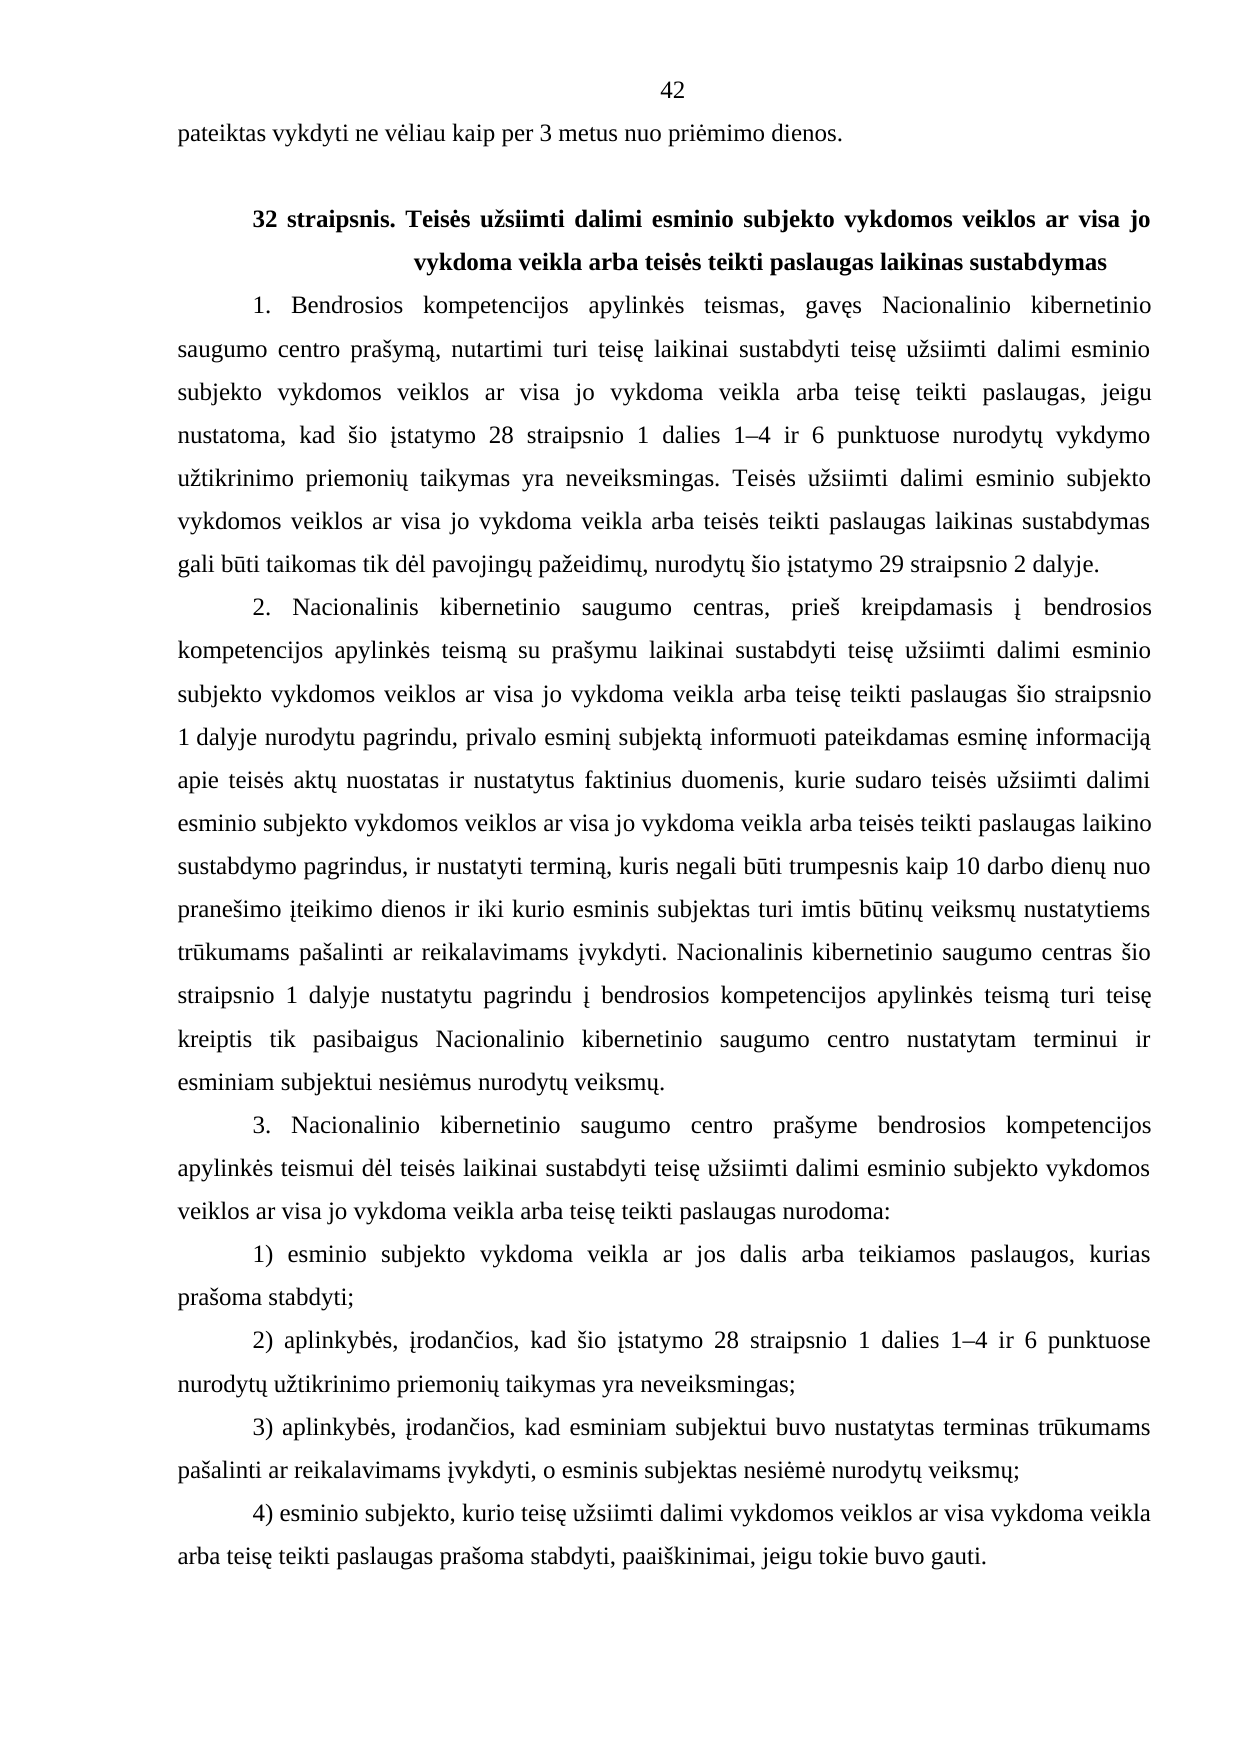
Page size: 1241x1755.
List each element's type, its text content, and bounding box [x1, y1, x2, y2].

text 1. Bendrosios kompetencijos apylinkės teismas, gavęs Nacionalinio kibernetinio saugumo centro prašymą, nutartimi turi teisę laikinai sustabdyti teisę užsiimti dalimi esminio subjekto vykdomos veiklos ar visa jo vykdoma veikla arba teisę teikti paslaugas, jeigu nustatoma, kad šio įstatymo 28 straipsnio 1 dalies 1–4 ir 6 punktuose nurodytų vykdymo užtikrinimo priemonių taikymas yra neveiksmingas. Teisės užsiimti dalimi esminio subjekto vykdomos veiklos ar visa jo vykdoma veikla arba teisės teikti paslaugas laikinas sustabdymas gali būti taikomas tik dėl pavojingų pažeidimų, nurodytų šio įstatymo 29 straipsnio 2 dalyje. [177, 291, 1152, 578]
text 3) aplinkybės, įrodančios, kad esminiam subjektui buvo nustatytas terminas trūkumams pašalinti ar reikalavimams įvykdyti, o esminis subjektas nesiėmė nurodytų veiksmų; [177, 1412, 1152, 1484]
text pateiktas vykdyti ne vėliau kaip per 3 metus nuo priėmimo dienos. [177, 118, 1152, 147]
text 2) aplinkybės, įrodančios, kad šio įstatymo 28 straipsnio 1 dalies 1–4 ir 6 punktuose nurodytų užtikrinimo priemonių taikymas yra neveiksmingas; [177, 1326, 1152, 1397]
text 1) esminio subjekto vykdoma veikla ar jos dalis arba teikiamos paslaugos, kurias prašoma stabdyti; [177, 1239, 1152, 1311]
text 32 straipsnis. Teisės užsiimti dalimi esminio subjekto vykdomos veiklos ar visa jo vykdoma veikla arba teisės teikti paslaugas laikinas sustabdymas [252, 204, 1152, 276]
text 4) esminio subjekto, kurio teisę užsiimti dalimi vykdomos veiklos ar visa vykdoma veikla arba teisę teikti paslaugas prašoma stabdyti, paaiškinimai, jeigu tokie buvo gauti. [177, 1498, 1152, 1570]
text 2. Nacionalinis kibernetinio saugumo centras, prieš kreipdamasis į bendrosios kompetencijos apylinkės teismą su prašymu laikinai sustabdyti teisę užsiimti dalimi esminio subjekto vykdomos veiklos ar visa jo vykdoma veikla arba teisę teikti paslaugas šio straipsnio 1 dalyje nurodytu pagrindu, privalo esminį subjektą informuoti pateikdamas esminę informaciją apie teisės aktų nuostatas ir nustatytus faktinius duomenis, kurie sudaro teisės užsiimti dalimi esminio subjekto vykdomos veiklos ar visa jo vykdoma veikla arba teisės teikti paslaugas laikino sustabdymo pagrindus, ir nustatyti terminą, kuris negali būti trumpesnis kaip 10 darbo dienų nuo pranešimo įteikimo dienos ir iki kurio esminis subjektas turi imtis būtinų veiksmų nustatytiems trūkumams pašalinti ar reikalavimams įvykdyti. Nacionalinis kibernetinio saugumo centras šio straipsnio 1 dalyje nustatytu pagrindu į bendrosios kompetencijos apylinkės teismą turi teisę kreiptis tik pasibaigus Nacionalinio kibernetinio saugumo centro nustatytam terminui ir esminiam subjektui nesiėmus nurodytų veiksmų. [177, 592, 1152, 1096]
text 3. Nacionalinio kibernetinio saugumo centro prašyme bendrosios kompetencijos apylinkės teismui dėl teisės laikinai sustabdyti teisę užsiimti dalimi esminio subjekto vykdomos veiklos ar visa jo vykdoma veikla arba teisę teikti paslaugas nurodoma: [177, 1110, 1152, 1225]
